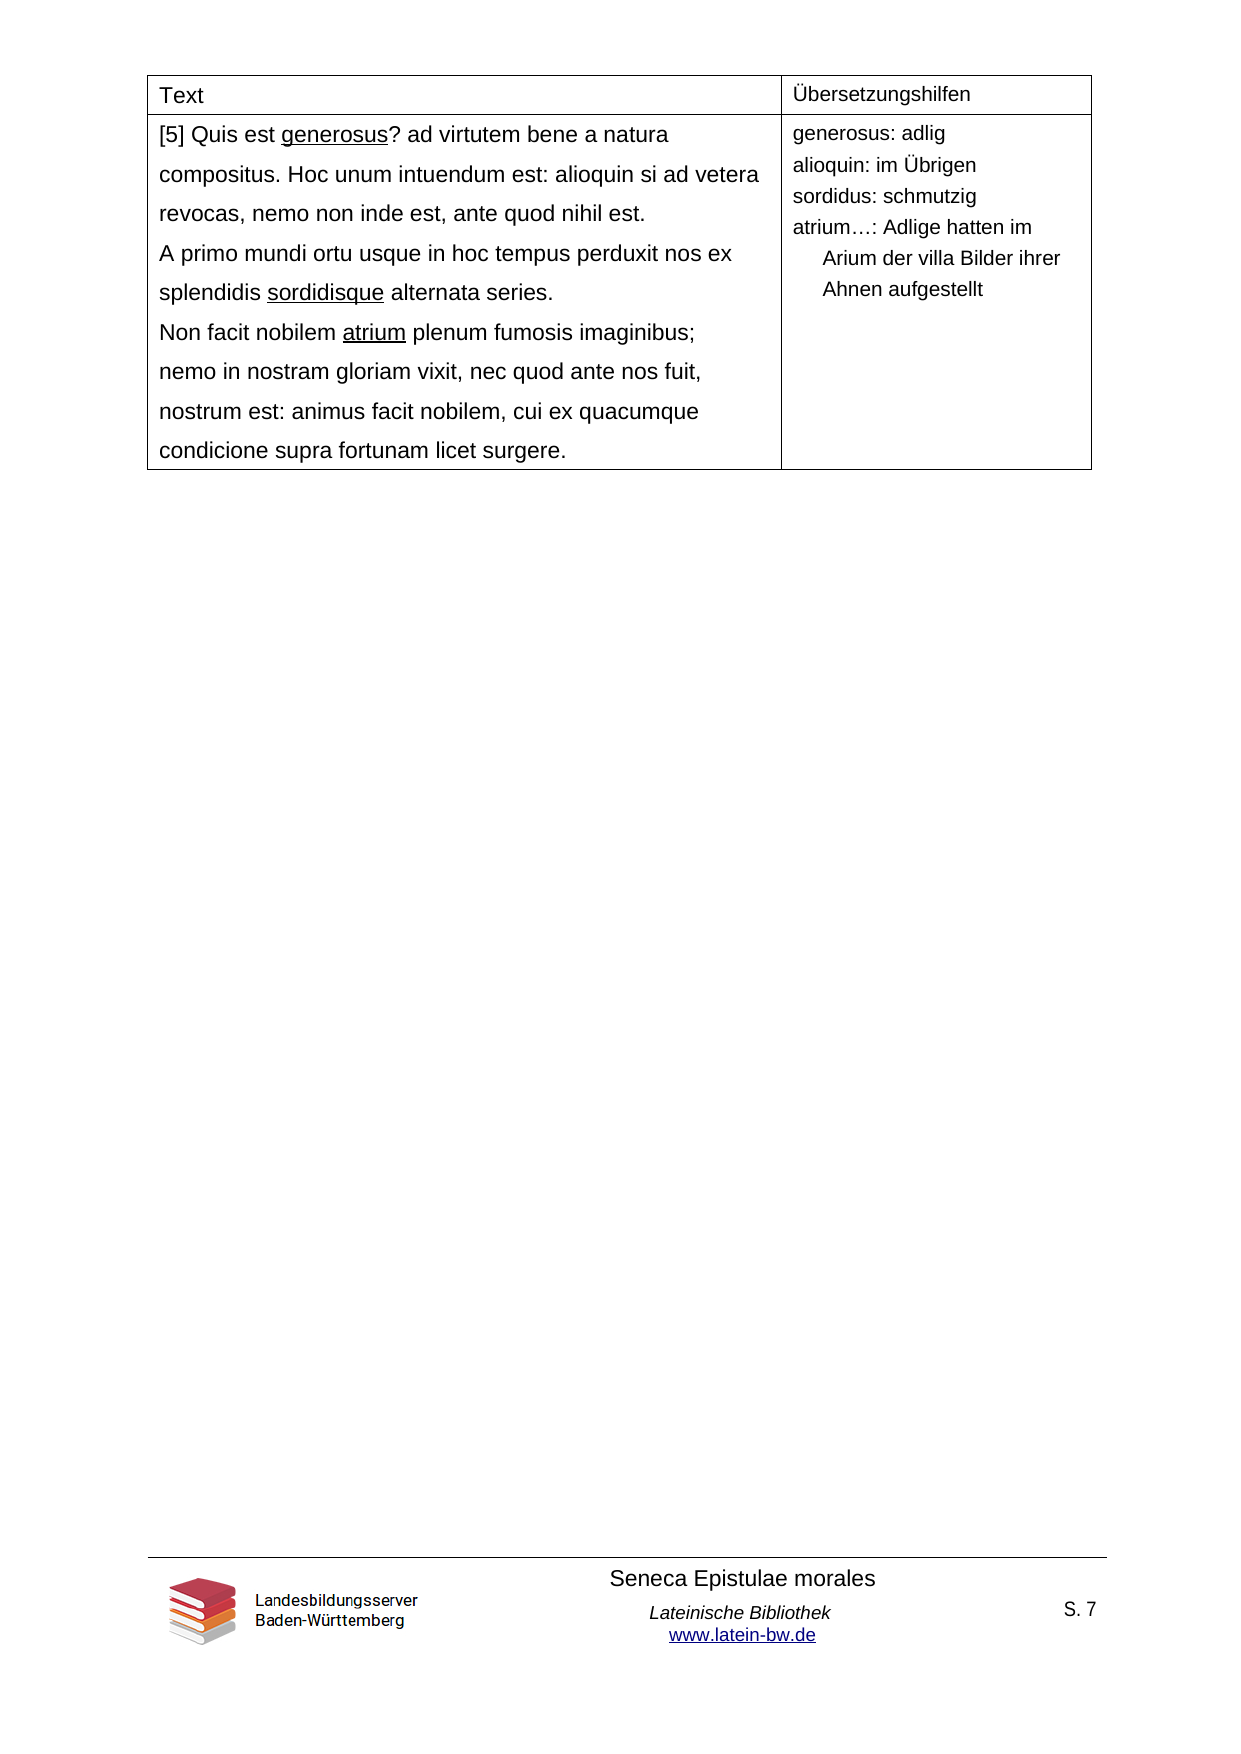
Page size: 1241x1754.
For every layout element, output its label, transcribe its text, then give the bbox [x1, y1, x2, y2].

table_cell generosus: adlig alioquin: im Übrigen sordidus: schmutzig atrium…: Adlige hatten im Arium der villa Bilder ihrer Ahnen aufgestellt [782, 115, 1091, 469]
picture [158, 1565, 429, 1653]
table_cell [5] Quis est generosus? ad virtutem bene a natura compositus. Hoc unum intuendum est: alioquin si ad vetera revocas, nemo non inde est, ante quod nihil est. A primo mundi ortu usque in hoc tempus perduxit nos ex splendidis sordidisque alternata series. Non facit nobilem atrium plenum fumosis imaginibus; nemo in nostram gloriam vixit, nec quod ante nos fuit, nostrum est: animus facit nobilem, cui ex quacumque condicione supra fortunam licet surgere. [148, 115, 781, 469]
table_header Text [148, 76, 781, 114]
table_header Übersetzungshilfen [782, 76, 1091, 114]
